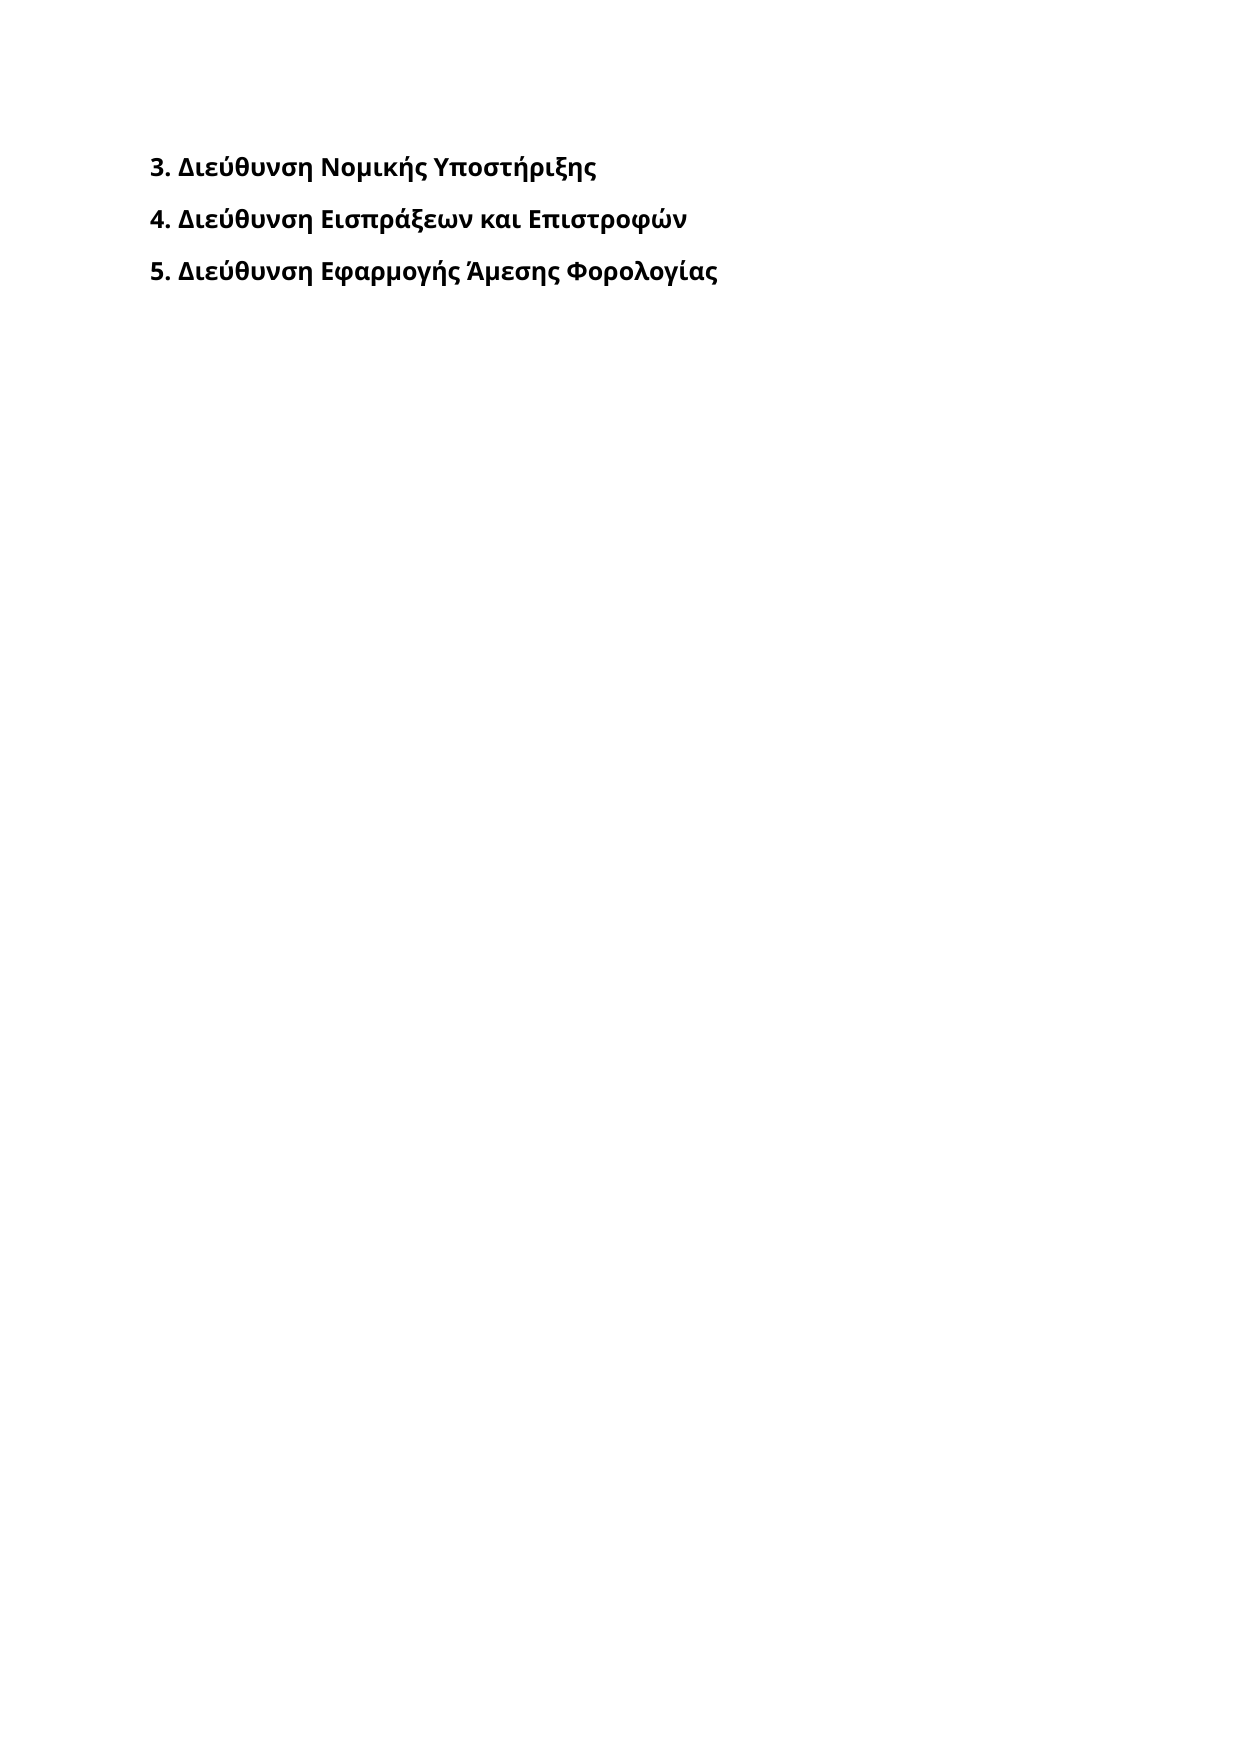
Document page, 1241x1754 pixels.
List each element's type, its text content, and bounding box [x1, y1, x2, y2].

text 5. Διεύθυνση Εφαρμογής Άμεσης Φορολογίας [150, 253, 1090, 287]
text 3. Διεύθυνση Νομικής Υποστήριξης [150, 150, 1090, 184]
text 4. Διεύθυνση Εισπράξεων και Επιστροφών [150, 202, 1090, 236]
